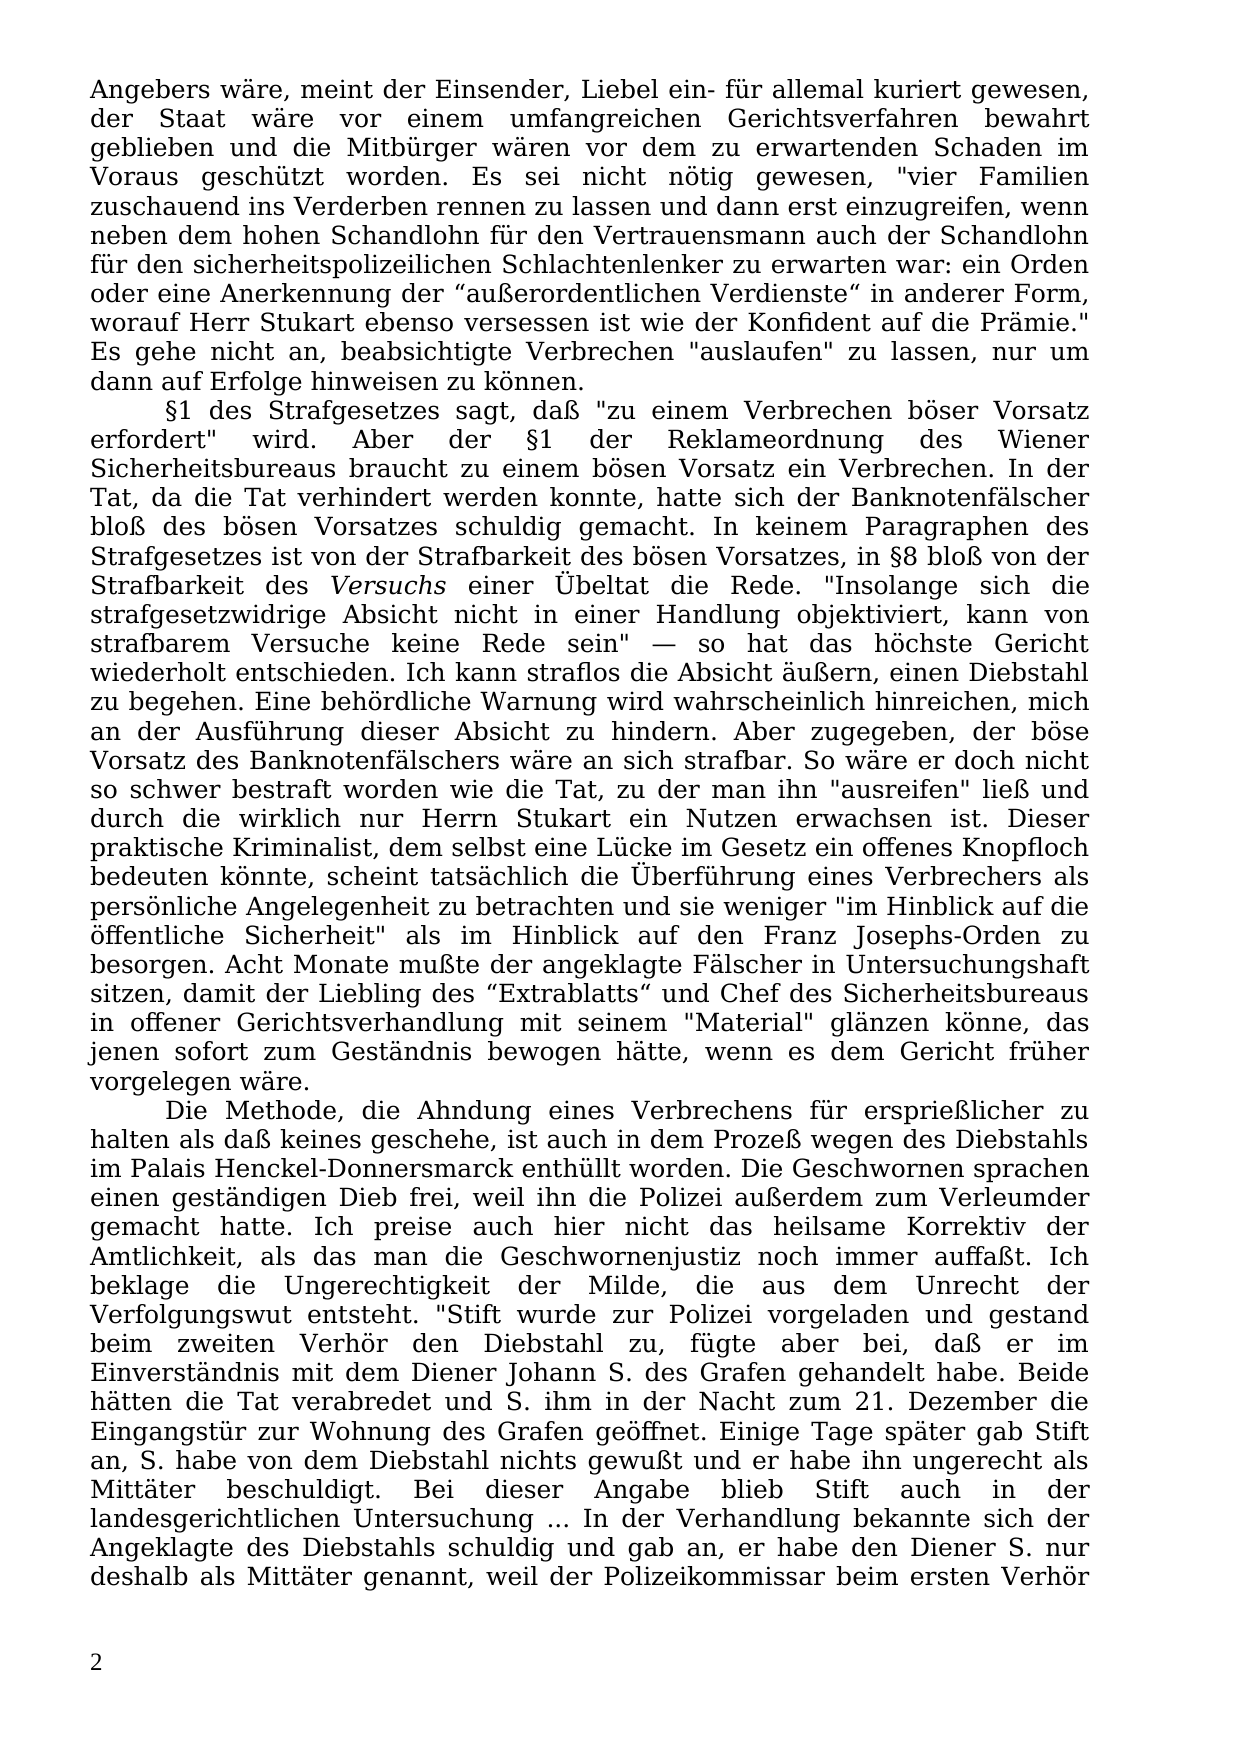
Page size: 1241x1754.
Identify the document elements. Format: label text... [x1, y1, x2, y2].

text Angebers wäre, meint der Einsender, Liebel ein- für allemal kuriert gewesen, der Staat wäre vor einem umfangreichen Gerichtsverfahren bewahrt geblieben und die Mitbürger wären vor dem zu erwartenden Schaden im Voraus geschützt worden. Es sei nicht nötig gewesen, "vier Familien zuschauend ins Verderben rennen zu lassen und dann erst einzugreifen, wenn neben dem hohen Schandlohn für den Vertrauensmann auch der Schandlohn für den sicherheitspolizeilichen Schlachtenlenker zu erwarten war: ein Orden oder eine Anerkennung der “außerordentlichen Verdienste“ in anderer Form, worauf Herr Stukart ebenso versessen ist wie der Konfident auf die Prämie." Es gehe nicht an, beabsichtigte Verbrechen "auslaufen" zu lassen, nur um dann auf Erfolge hinweisen zu können. [90, 75, 1091, 396]
text Die Methode, die Ahndung eines Verbrechens für ersprießlicher zu halten als daß keines geschehe, ist auch in dem Prozeß wegen des Diebstahls im Palais Henckel-Donnersmarck enthüllt worden. Die Geschwornen sprachen einen geständigen Dieb frei, weil ihn die Polizei außerdem zum Verleumder gemacht hatte. Ich preise auch hier nicht das heilsame Korrektiv der Amtlichkeit, als das man die Geschwornenjustiz noch immer auffaßt. Ich beklage die Ungerechtigkeit der Milde, die aus dem Unrecht der Verfolgungswut entsteht. "Stift wurde zur Polizei vorgeladen und gestand beim zweiten Verhör den Diebstahl zu, fügte aber bei, daß er im Einverständnis mit dem Diener Johann S. des Grafen gehandelt habe. Beide hätten die Tat verabredet und S. ihm in der Nacht zum 21. Dezember die Eingangstür zur Wohnung des Grafen geöffnet. Einige Tage später gab Stift an, S. habe von dem Diebstahl nichts gewußt und er habe ihn ungerecht als Mittäter beschuldigt. Bei dieser Angabe blieb Stift auch in der landesgerichtlichen Untersuchung ... In der Verhandlung bekannte sich der Angeklagte des Diebstahls schuldig und gab an, er habe den Diener S. nur deshalb als Mittäter genannt, weil der Polizeikommissar beim ersten Verhör [90, 1096, 1091, 1592]
text §1 des Strafgesetzes sagt, daß "zu einem Verbrechen böser Vorsatz erfordert" wird. Aber der §1 der Reklameordnung des Wiener Sicherheitsbureaus braucht zu einem bösen Vorsatz ein Verbrechen. In der Tat, da die Tat verhindert werden konnte, hatte sich der Banknotenfälscher bloß des bösen Vorsatzes schuldig gemacht. In keinem Paragraphen des Strafgesetzes ist von der Strafbarkeit des bösen Vorsatzes, in §8 bloß von der Strafbarkeit des Versuchs einer Übeltat die Rede. "Insolange sich die strafgesetzwidrige Absicht nicht in einer Handlung objektiviert, kann von strafbarem Versuche keine Rede sein" — so hat das höchste Gericht wiederholt entschieden. Ich kann straflos die Absicht äußern, einen Diebstahl zu begehen. Eine behördliche Warnung wird wahrscheinlich hinreichen, mich an der Ausführung dieser Absicht zu hindern. Aber zugegeben, der böse Vorsatz des Banknotenfälschers wäre an sich strafbar. So wäre er doch nicht so schwer bestraft worden wie die Tat, zu der man ihn "ausreifen" ließ und durch die wirklich nur Herrn Stukart ein Nutzen erwachsen ist. Dieser praktische Kriminalist, dem selbst eine Lücke im Gesetz ein offenes Knopfloch bedeuten könnte, scheint tatsächlich die Überführung eines Verbrechers als persönliche Angelegenheit zu betrachten und sie weniger "im Hinblick auf die öffentliche Sicherheit" als im Hinblick auf den Franz Josephs-Orden zu besorgen. Acht Monate mußte der angeklagte Fälscher in Untersuchungshaft sitzen, damit der Liebling des “Extrablatts“ und Chef des Sicherheitsbureaus in offener Gerichtsverhandlung mit seinem "Material" glänzen könne, das jenen sofort zum Geständnis bewogen hätte, wenn es dem Gericht früher vorgelegen wäre. [90, 396, 1091, 1096]
